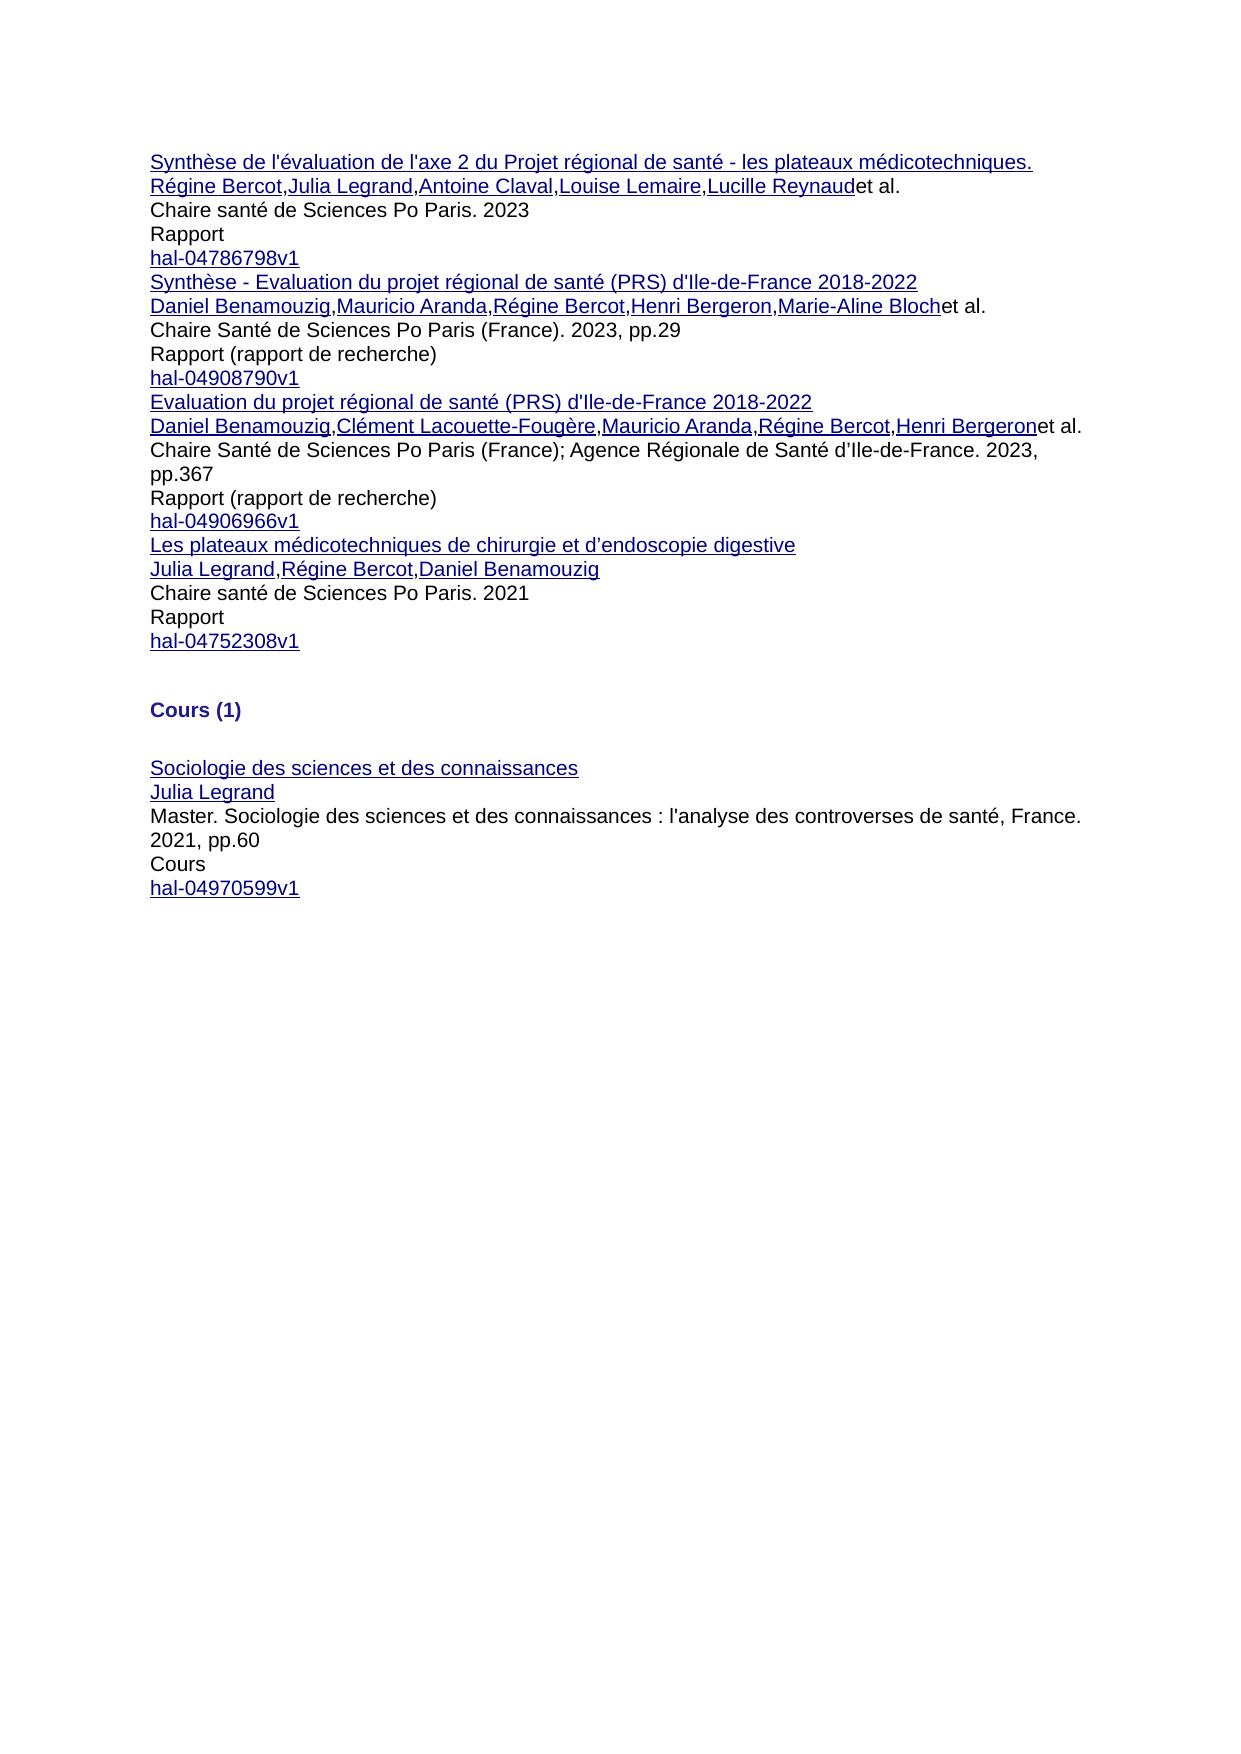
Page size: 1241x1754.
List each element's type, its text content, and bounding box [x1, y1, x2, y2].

subtitle Cours (1) [150, 698, 1090, 722]
table_cell Synthèse de l'évaluation de l'axe 2 du Projet régional de santé - les plateaux médicotechniques. Régine Bercot,Julia Legrand,Antoine Claval,Louise Lemaire,Lucille Reynaudet al. Chaire santé de Sciences Po Paris. 2023 Rapport hal-04786798v1 [150, 150, 1090, 270]
table_cell Evaluation du projet régional de santé (PRS) d'Ile-de-France 2018-2022 Daniel Benamouzig,Clément Lacouette-Fougère,Mauricio Aranda,Régine Bercot,Henri Bergeronet al. Chaire Santé de Sciences Po Paris (France); Agence Régionale de Santé d’Ile-de-France. 2023, pp.367 Rapport (rapport de recherche) hal-04906966v1 [150, 390, 1090, 533]
table_cell Les plateaux médicotechniques de chirurgie et d’endoscopie digestive Julia Legrand,Régine Bercot,Daniel Benamouzig Chaire santé de Sciences Po Paris. 2021 Rapport hal-04752308v1 [150, 533, 1090, 653]
table_header Sociologie des sciences et des connaissances Julia Legrand Master. Sociologie des sciences et des connaissances : l'analyse des controverses de santé, France. 2021, pp.60 Cours hal-04970599v1 [150, 756, 1090, 900]
table_cell Synthèse - Evaluation du projet régional de santé (PRS) d'Ile-de-France 2018-2022 Daniel Benamouzig,Mauricio Aranda,Régine Bercot,Henri Bergeron,Marie-Aline Blochet al. Chaire Santé de Sciences Po Paris (France). 2023, pp.29 Rapport (rapport de recherche) hal-04908790v1 [150, 270, 1090, 389]
